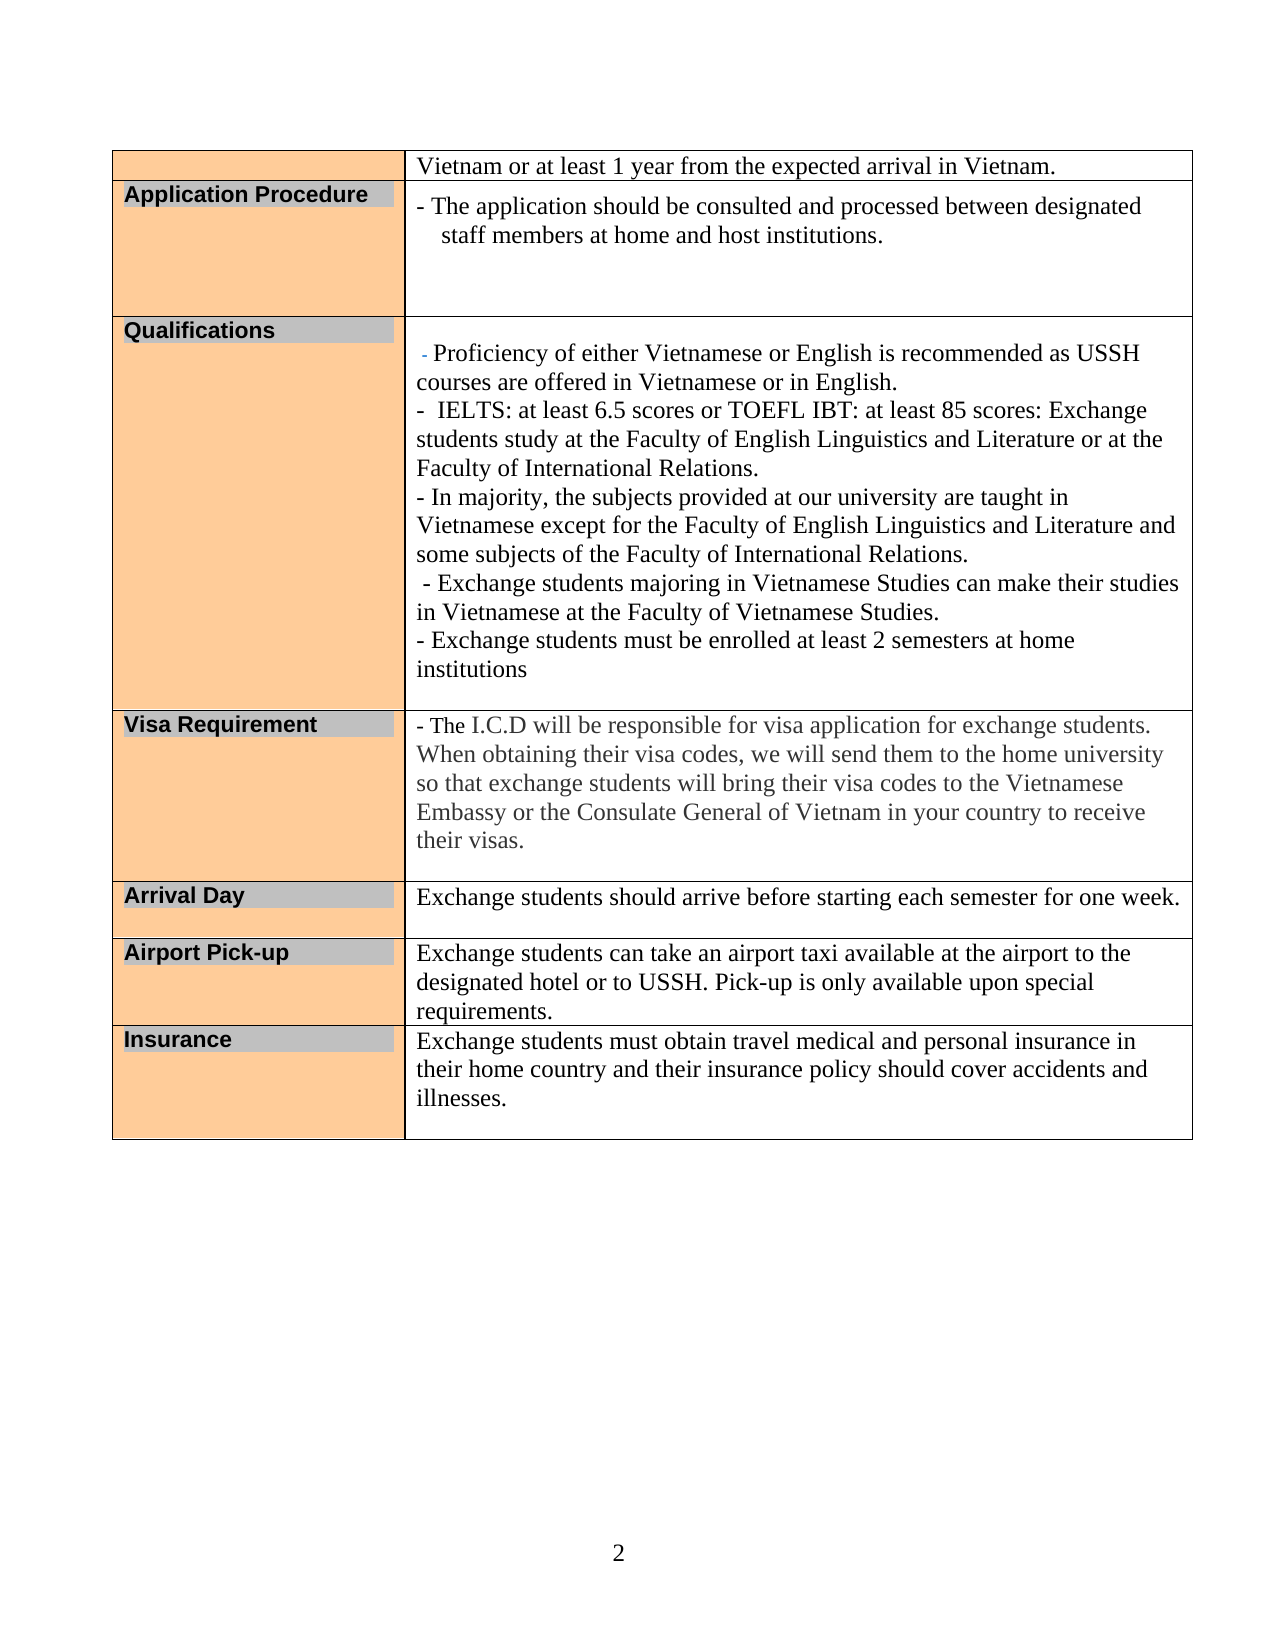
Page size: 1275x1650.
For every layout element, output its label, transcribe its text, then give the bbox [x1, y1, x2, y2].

table_cell Vietnam or at least 1 year from the expected arrival in Vietnam. [406, 151, 1192, 180]
table_cell Airport Pick-up [113, 939, 404, 1025]
table_cell - Proficiency of either Vietnamese or English is recommended as USSH courses are offered in Vietnamese or in English. - IELTS: at least 6.5 scores or TOEFL IBT: at least 85 scores: Exchange students study at the Faculty of English Linguistics and Literature or at the Faculty of International Relations. - In majority, the subjects provided at our university are taught in Vietnamese except for the Faculty of English Linguistics and Literature and some subjects of the Faculty of International Relations. - Exchange students majoring in Vietnamese Studies can make their studies in Vietnamese at the Faculty of Vietnamese Studies. - Exchange students must be enrolled at least 2 semesters at home institutions [406, 317, 1192, 709]
table_cell [113, 151, 404, 180]
table_cell Exchange students should arrive before starting each semester for one week. [406, 882, 1192, 937]
table_cell Qualifications [113, 317, 404, 709]
table_cell Exchange students must obtain travel medical and personal insurance in their home country and their insurance policy should cover accidents and illnesses. [406, 1026, 1192, 1138]
table_cell Exchange students can take an airport taxi available at the airport to the designated hotel or to USSH. Pick-up is only available upon special requirements. [406, 939, 1192, 1025]
table_cell - The application should be consulted and processed between designated staff members at home and host institutions. [406, 181, 1192, 316]
table_cell Arrival Day [113, 882, 404, 937]
table_cell - The I.C.D will be responsible for visa application for exchange students. When obtaining their visa codes, we will send them to the home university so that exchange students will bring their visa codes to the Vietnamese Embassy or the Consulate General of Vietnam in your country to receive their visas. [406, 711, 1192, 881]
table_cell Visa Requirement [113, 711, 404, 881]
table_cell Application Procedure [113, 181, 404, 316]
table_cell Insurance [113, 1026, 404, 1138]
